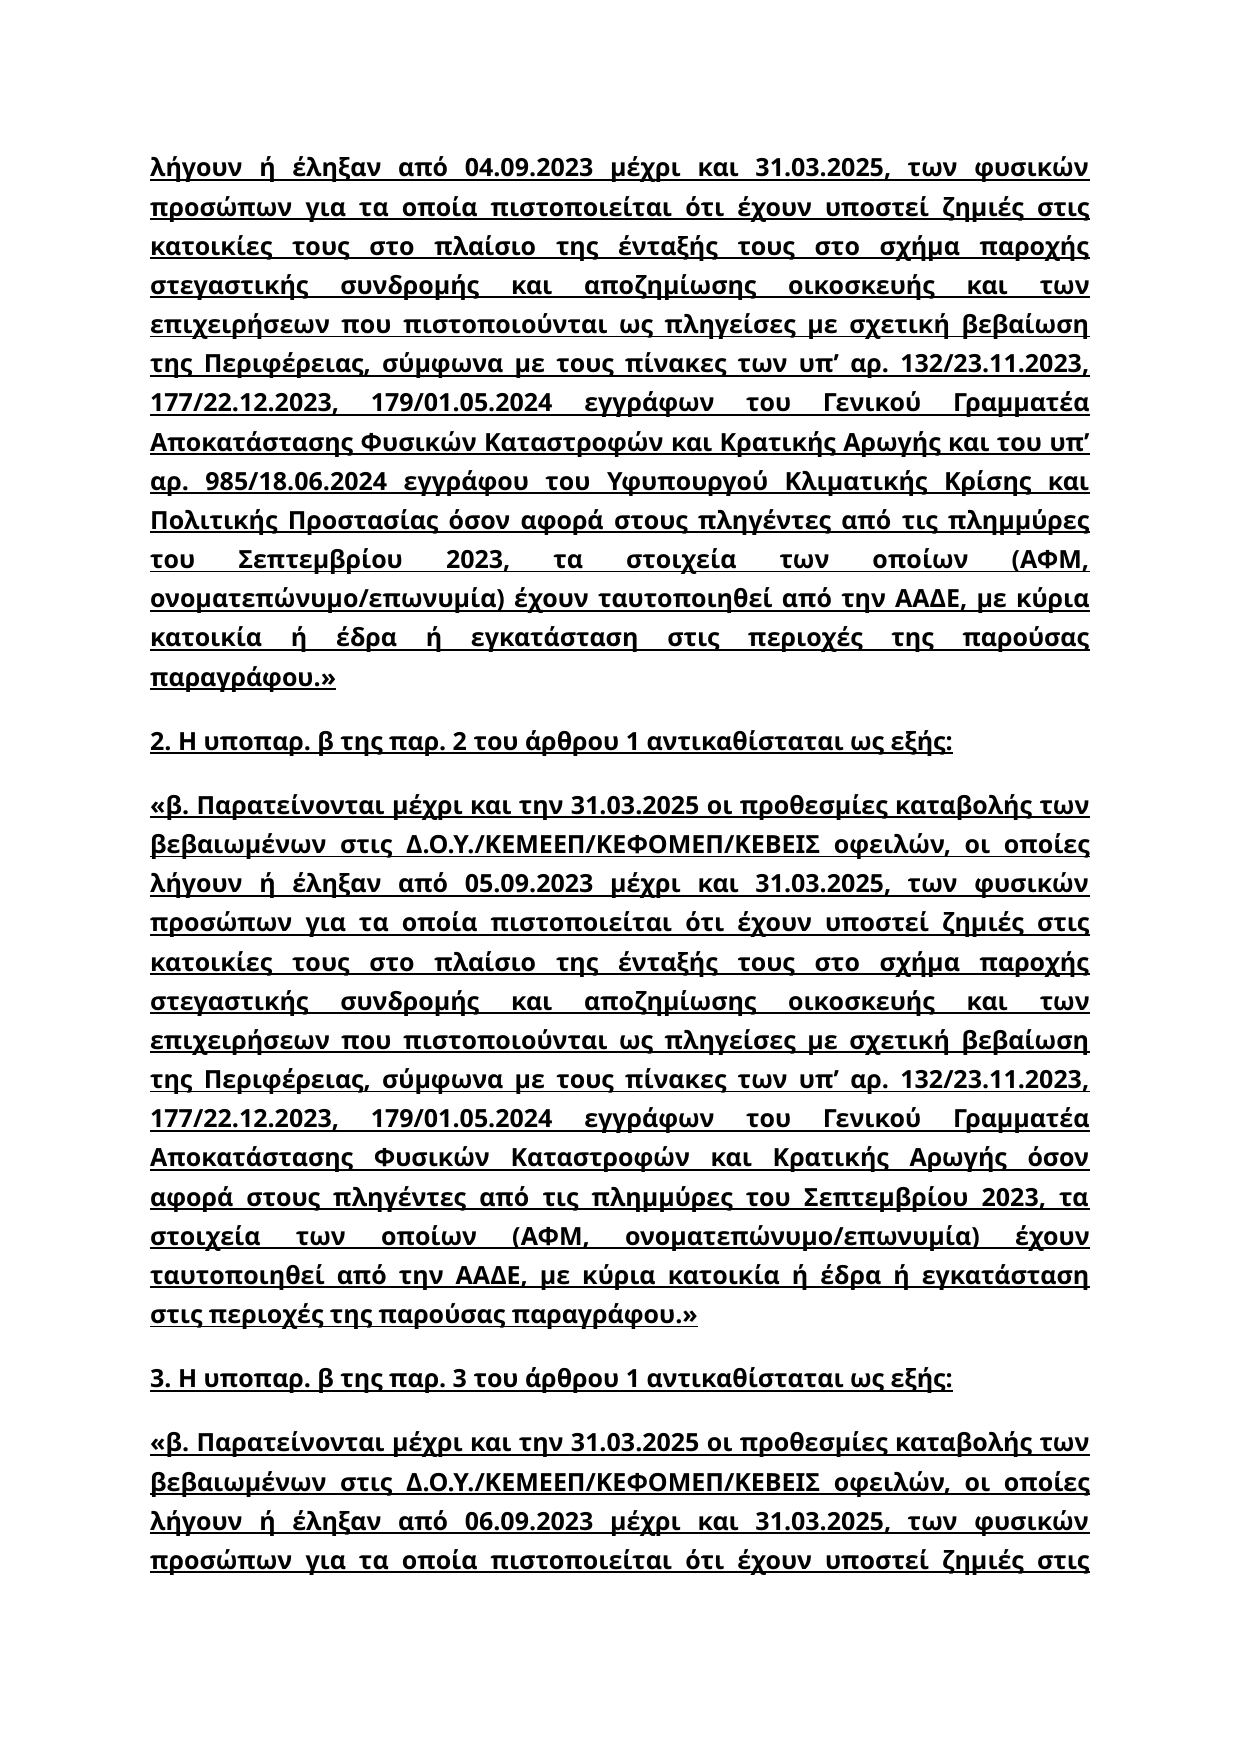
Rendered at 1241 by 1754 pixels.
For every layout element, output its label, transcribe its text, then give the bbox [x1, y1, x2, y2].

text αρ. 985/18.06.2024 εγγράφου του Υφυπουργού Κλιματικής Κρίσης και [150, 455, 1090, 492]
text λήγουν ή έληξαν από 06.09.2023 μέχρι και 31.03.2025, των φυσικών [150, 1495, 1090, 1532]
text ονοματεπώνυμο/επωνυμία) έχουν ταυτοποιηθεί από την ΑΑΔΕ, με κύρια [150, 572, 1090, 610]
text στοιχεία των οποίων (ΑΦΜ, ονοματεπώνυμο/επωνυμία) έχουν [150, 1210, 1090, 1247]
text της Περιφέρειας, σύμφωνα με τους πίνακες των υπ’ αρ. 132/23.11.2023, [150, 1053, 1090, 1091]
text της Περιφέρειας, σύμφωνα με τους πίνακες των υπ’ αρ. 132/23.11.2023, [150, 337, 1090, 375]
text Αποκατάστασης Φυσικών Καταστροφών και Κρατικής Αρωγής όσον [150, 1132, 1090, 1169]
text προσώπων για τα οποία πιστοποιείται ότι έχουν υποστεί ζημιές στις [150, 897, 1090, 934]
text 177/22.12.2023, 179/01.05.2024 εγγράφων του Γενικού Γραμματέα [150, 1092, 1090, 1130]
text κατοικίες τους στο πλαίσιο της ένταξής τους στο σχήμα παροχής [150, 936, 1090, 973]
text προσώπων για τα οποία πιστοποιείται ότι έχουν υποστεί ζημιές στις [150, 181, 1090, 218]
text παραγράφου.» [150, 651, 1090, 693]
text επιχειρήσεων που πιστοποιούνται ως πληγείσες με σχετική βεβαίωση [150, 298, 1090, 336]
text ταυτοποιηθεί από την ΑΑΔΕ, με κύρια κατοικία ή έδρα ή εγκατάσταση [150, 1249, 1090, 1286]
text λήγουν ή έληξαν από 05.09.2023 μέχρι και 31.03.2025, των φυσικών [150, 857, 1090, 895]
text αφορά στους πληγέντες από τις πλημμύρες του Σεπτεμβρίου 2023, τα [150, 1171, 1090, 1208]
text 2. Η υποπαρ. β της παρ. 2 του άρθρου 1 αντικαθίσταται ως εξής: [150, 723, 1090, 757]
text στις περιοχές της παρούσας παραγράφου.» [150, 1288, 1090, 1331]
text επιχειρήσεων που πιστοποιούνται ως πληγείσες με σχετική βεβαίωση [150, 1014, 1090, 1051]
text λήγουν ή έληξαν από 04.09.2023 μέχρι και 31.03.2025, των φυσικών [150, 150, 1090, 179]
text στεγαστικής συνδρομής και αποζημίωσης οικοσκευής και των [150, 975, 1090, 1012]
text βεβαιωμένων στις Δ.Ο.Υ./ΚΕΜΕΕΠ/ΚΕΦΟΜΕΠ/ΚΕΒΕΙΣ οφειλών, οι οποίες [150, 818, 1090, 856]
text κατοικία ή έδρα ή εγκατάσταση στις περιοχές της παρούσας [150, 612, 1090, 649]
text στεγαστικής συνδρομής και αποζημίωσης οικοσκευής και των [150, 259, 1090, 296]
text βεβαιωμένων στις Δ.Ο.Υ./ΚΕΜΕΕΠ/ΚΕΦΟΜΕΠ/ΚΕΒΕΙΣ οφειλών, οι οποίες [150, 1456, 1090, 1493]
text του Σεπτεμβρίου 2023, τα στοιχεία των οποίων (ΑΦΜ, [150, 533, 1090, 571]
text «β. Παρατείνονται μέχρι και την 31.03.2025 οι προθεσμίες καταβολής των [150, 787, 1090, 816]
text προσώπων για τα οποία πιστοποιείται ότι έχουν υποστεί ζημιές στις [150, 1534, 1090, 1571]
text 3. Η υποπαρ. β της παρ. 3 του άρθρου 1 αντικαθίσταται ως εξής: [150, 1361, 1090, 1395]
text 177/22.12.2023, 179/01.05.2024 εγγράφων του Γενικού Γραμματέα [150, 377, 1090, 414]
text Πολιτικής Προστασίας όσον αφορά στους πληγέντες από τις πλημμύρες [150, 494, 1090, 531]
text κατοικίες τους στο πλαίσιο της ένταξής τους στο σχήμα παροχής [150, 220, 1090, 257]
text «β. Παρατείνονται μέχρι και την 31.03.2025 οι προθεσμίες καταβολής των [150, 1425, 1090, 1454]
text Αποκατάστασης Φυσικών Καταστροφών και Κρατικής Αρωγής και του υπ’ [150, 416, 1090, 453]
